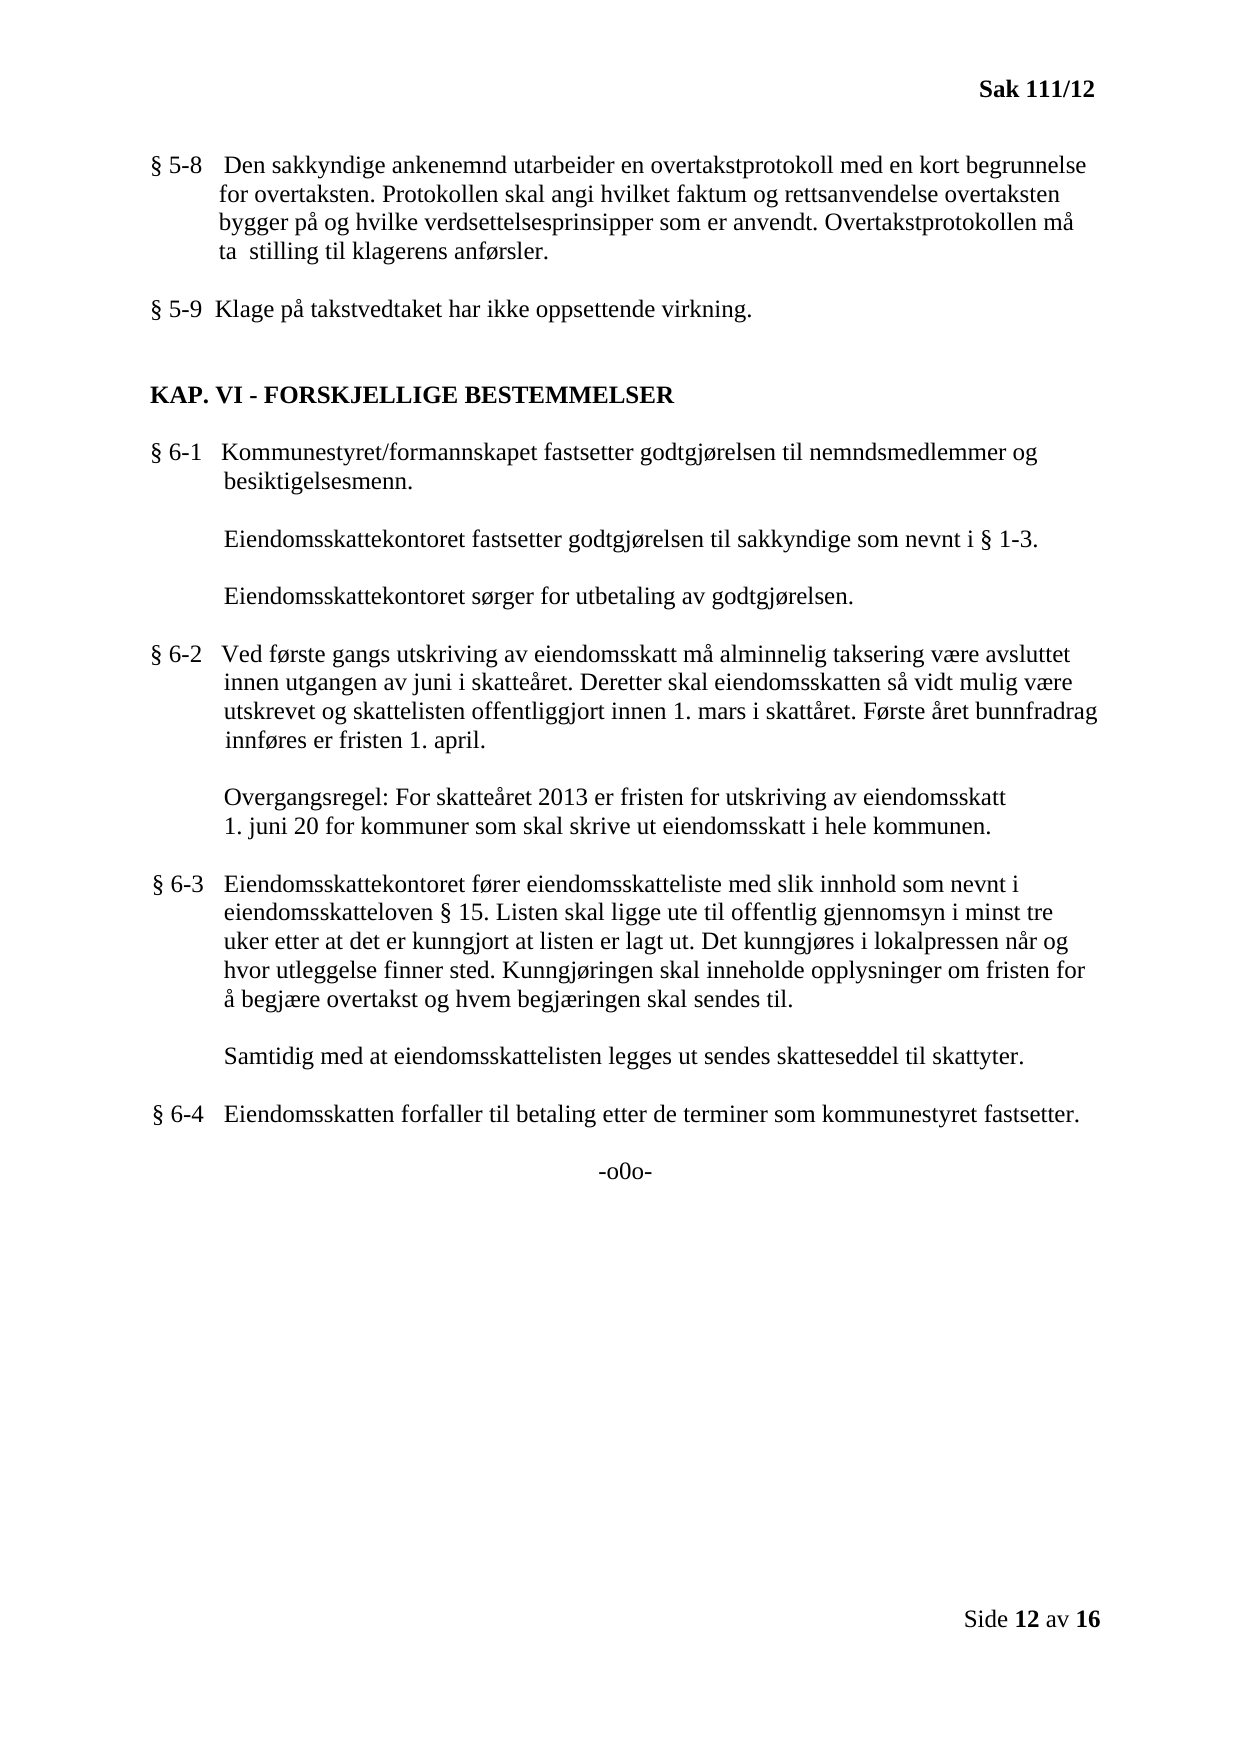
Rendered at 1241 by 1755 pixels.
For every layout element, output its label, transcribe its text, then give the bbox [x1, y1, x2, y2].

text hvor utleggelse finner sted. Kunngjøringen skal inneholde opplysninger om fristen for [224, 955, 1100, 984]
text § 6-1 Kommunestyret/formannskapet fastsetter godtgjørelsen til nemndsmedlemmer og [150, 437, 1100, 466]
text Eiendomsskattekontoret sørger for utbetaling av godtgjørelsen. [150, 581, 1100, 610]
text uker etter at det er kunngjort at listen er lagt ut. Det kunngjøres i lokalpressen når og [224, 926, 1100, 955]
text KAP. VI - FORSKJELLIGE BESTEMMELSER [150, 380, 1100, 409]
text besiktigelsesmenn. [150, 466, 1100, 495]
text innen utgangen av juni i skatteåret. Deretter skal eiendomsskatten så vidt mulig være [224, 667, 1100, 696]
text for overtaksten. Protokollen skal angi hvilket faktum og rettsanvendelse overtaksten [206, 179, 1100, 207]
text Eiendomsskattekontoret fastsetter godtgjørelsen til sakkyndige som nevnt i § 1-3. [150, 524, 1100, 552]
text § 6-3 Eiendomsskattekontoret fører eiendomsskatteliste med slik innhold som nevnt i [150, 869, 1100, 897]
text § 6-4 Eiendomsskatten forfaller til betaling etter de terminer som kommunestyret fastsetter. [150, 1099, 1100, 1127]
text bygger på og hvilke verdsettelsesprinsipper som er anvendt. Overtakstprotokollen må [206, 207, 1100, 236]
text Samtidig med at eiendomsskattelisten legges ut sendes skatteseddel til skattyter. [224, 1041, 1100, 1070]
text utskrevet og skattelisten offentliggjort innen 1. mars i skattåret. Første året bunnfradrag innføres er fristen 1. april. [224, 696, 1100, 754]
text å begjære overtakst og hvem begjæringen skal sendes til. [224, 984, 1100, 1012]
text 1. juni 20 for kommuner som skal skrive ut eiendomsskatt i hele kommunen. [224, 811, 1100, 840]
text § 5-8 Den sakkyndige ankenemnd utarbeider en overtakstprotokoll med en kort begrunnelse [150, 150, 1100, 179]
text -o0o- [150, 1156, 1100, 1185]
text § 5-9 Klage på takstvedtaket har ikke oppsettende virkning. [150, 294, 1100, 322]
text eiendomsskatteloven § 15. Listen skal ligge ute til offentlig gjennomsyn i minst tre [224, 897, 1100, 926]
text § 6-2 Ved første gangs utskriving av eiendomsskatt må alminnelig taksering være avsluttet [150, 639, 1100, 667]
text Overgangsregel: For skatteåret 2013 er fristen for utskriving av eiendomsskatt [224, 782, 1100, 811]
text ta stilling til klagerens anførsler. [206, 236, 1100, 265]
